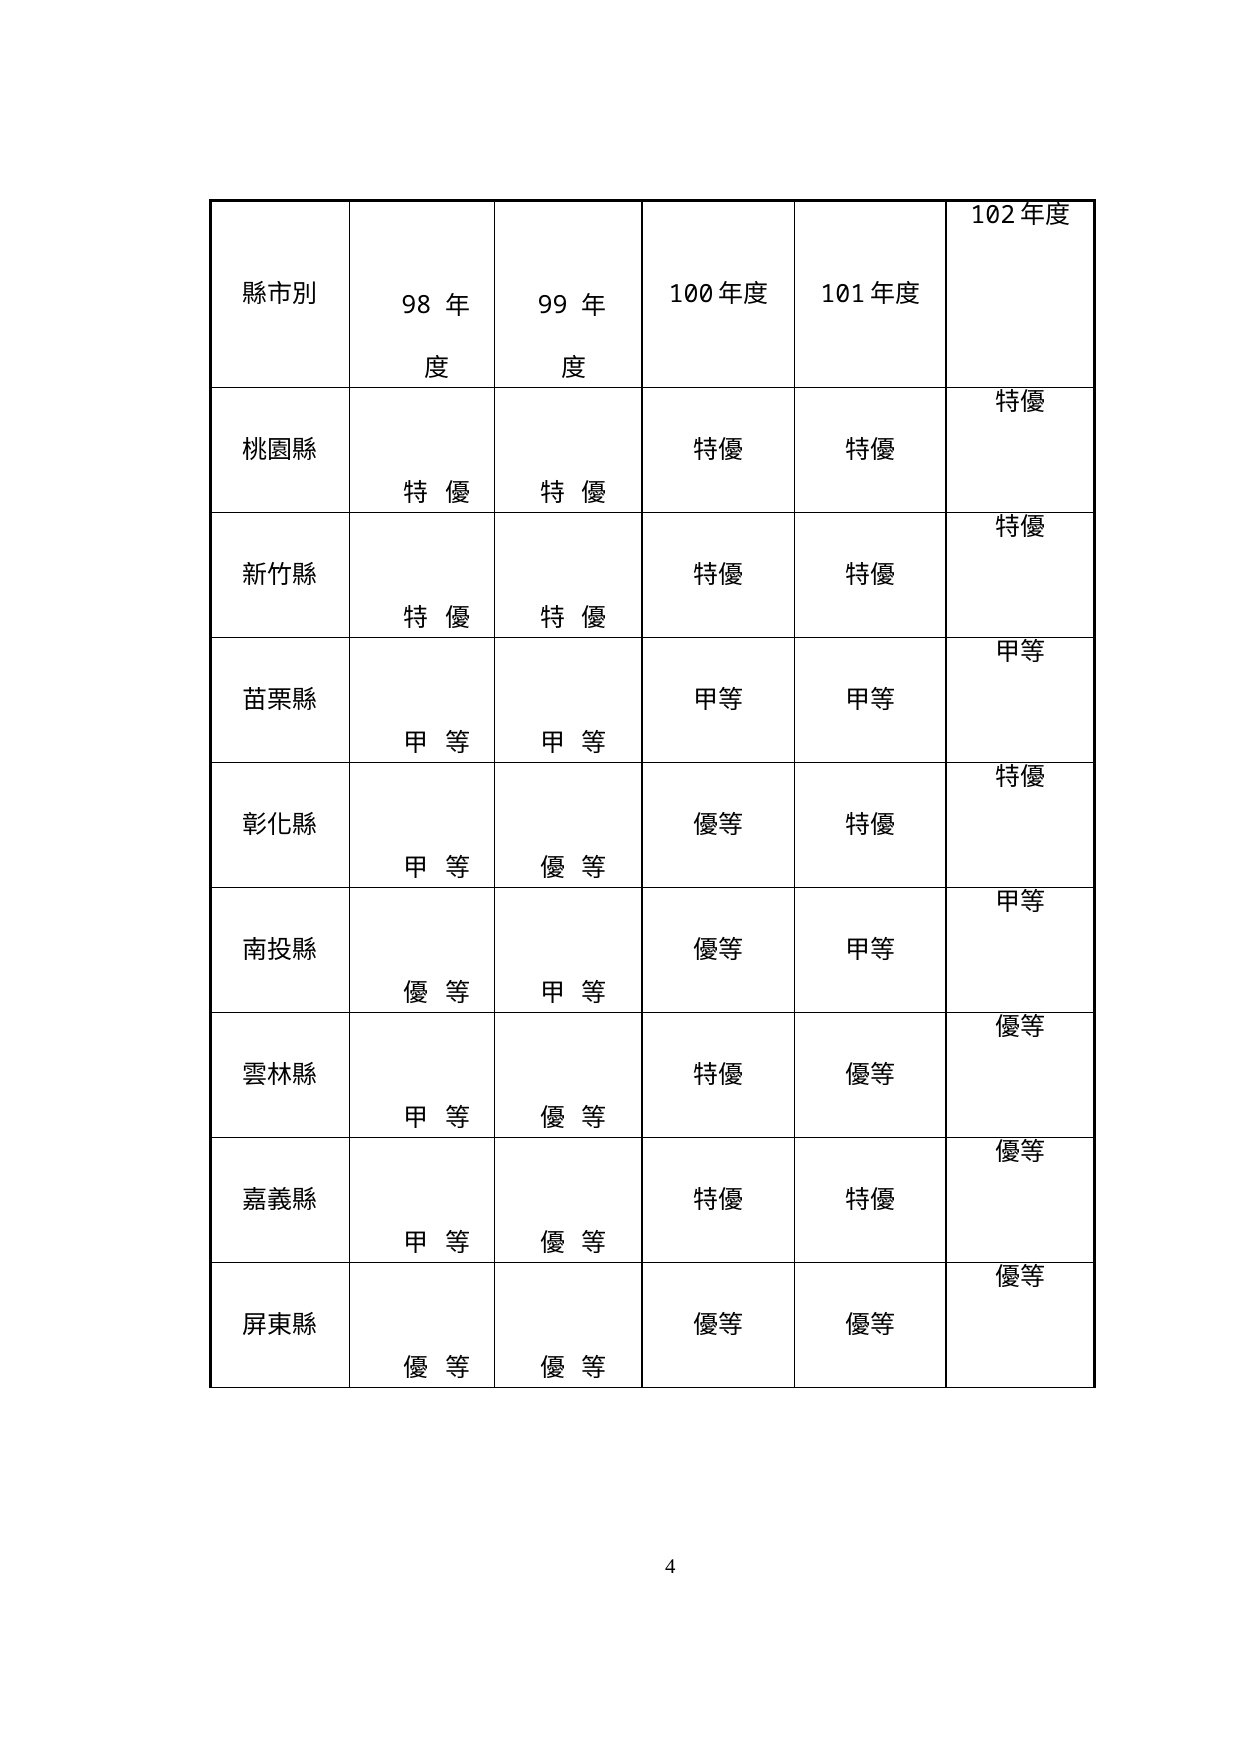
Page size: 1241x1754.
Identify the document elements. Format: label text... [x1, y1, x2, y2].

table_cell 特優 [947, 513, 1093, 637]
table_header 101年度 [795, 202, 945, 387]
table_cell 特優 [350, 513, 494, 637]
table_cell 甲等 [795, 888, 945, 1012]
table_cell 甲等 [643, 638, 794, 762]
table_cell 優等 [495, 1263, 641, 1387]
table_cell 特優 [947, 388, 1093, 512]
table_cell 特優 [350, 388, 494, 512]
table_cell 優等 [350, 888, 494, 1012]
table_cell 甲等 [350, 763, 494, 887]
table_cell 甲等 [947, 638, 1093, 762]
table_header 99年度 [495, 202, 641, 387]
table_cell 甲等 [350, 638, 494, 762]
table_cell 優等 [947, 1263, 1093, 1387]
table_cell 甲等 [795, 638, 945, 762]
table_cell 優等 [495, 1138, 641, 1262]
table_cell 特優 [643, 513, 794, 637]
table_cell 甲等 [947, 888, 1093, 1012]
table_cell 優等 [947, 1138, 1093, 1262]
table_header 102年度 [947, 202, 1093, 387]
table_cell 特優 [947, 763, 1093, 887]
table_cell 特優 [795, 513, 945, 637]
table_cell 優等 [947, 1013, 1093, 1137]
table_cell 桃園縣 [212, 388, 349, 512]
table_header 98年度 [350, 202, 494, 387]
table_cell 甲等 [350, 1013, 494, 1137]
table_cell 嘉義縣 [212, 1138, 349, 1262]
table_cell 特優 [495, 513, 641, 637]
table_cell 特優 [643, 388, 794, 512]
table_cell 特優 [795, 763, 945, 887]
table_cell 特優 [643, 1138, 794, 1262]
table_cell 苗栗縣 [212, 638, 349, 762]
table_cell 優等 [643, 763, 794, 887]
table_cell 特優 [643, 1013, 794, 1137]
table_cell 優等 [643, 888, 794, 1012]
table_cell 雲林縣 [212, 1013, 349, 1137]
table_cell 新竹縣 [212, 513, 349, 637]
table_header 100年度 [643, 202, 794, 387]
table_cell 優等 [350, 1263, 494, 1387]
table_cell 彰化縣 [212, 763, 349, 887]
table_cell 優等 [795, 1263, 945, 1387]
table_cell 南投縣 [212, 888, 349, 1012]
table_header 縣市別 [212, 202, 349, 387]
table_cell 甲等 [350, 1138, 494, 1262]
table_cell 屏東縣 [212, 1263, 349, 1387]
table_cell 甲等 [495, 888, 641, 1012]
table_cell 特優 [795, 1138, 945, 1262]
table_cell 特優 [495, 388, 641, 512]
table_cell 優等 [495, 763, 641, 887]
table_cell 特優 [795, 388, 945, 512]
table_cell 甲等 [495, 638, 641, 762]
table_cell 優等 [495, 1013, 641, 1137]
table_cell 優等 [795, 1013, 945, 1137]
table_cell 優等 [643, 1263, 794, 1387]
